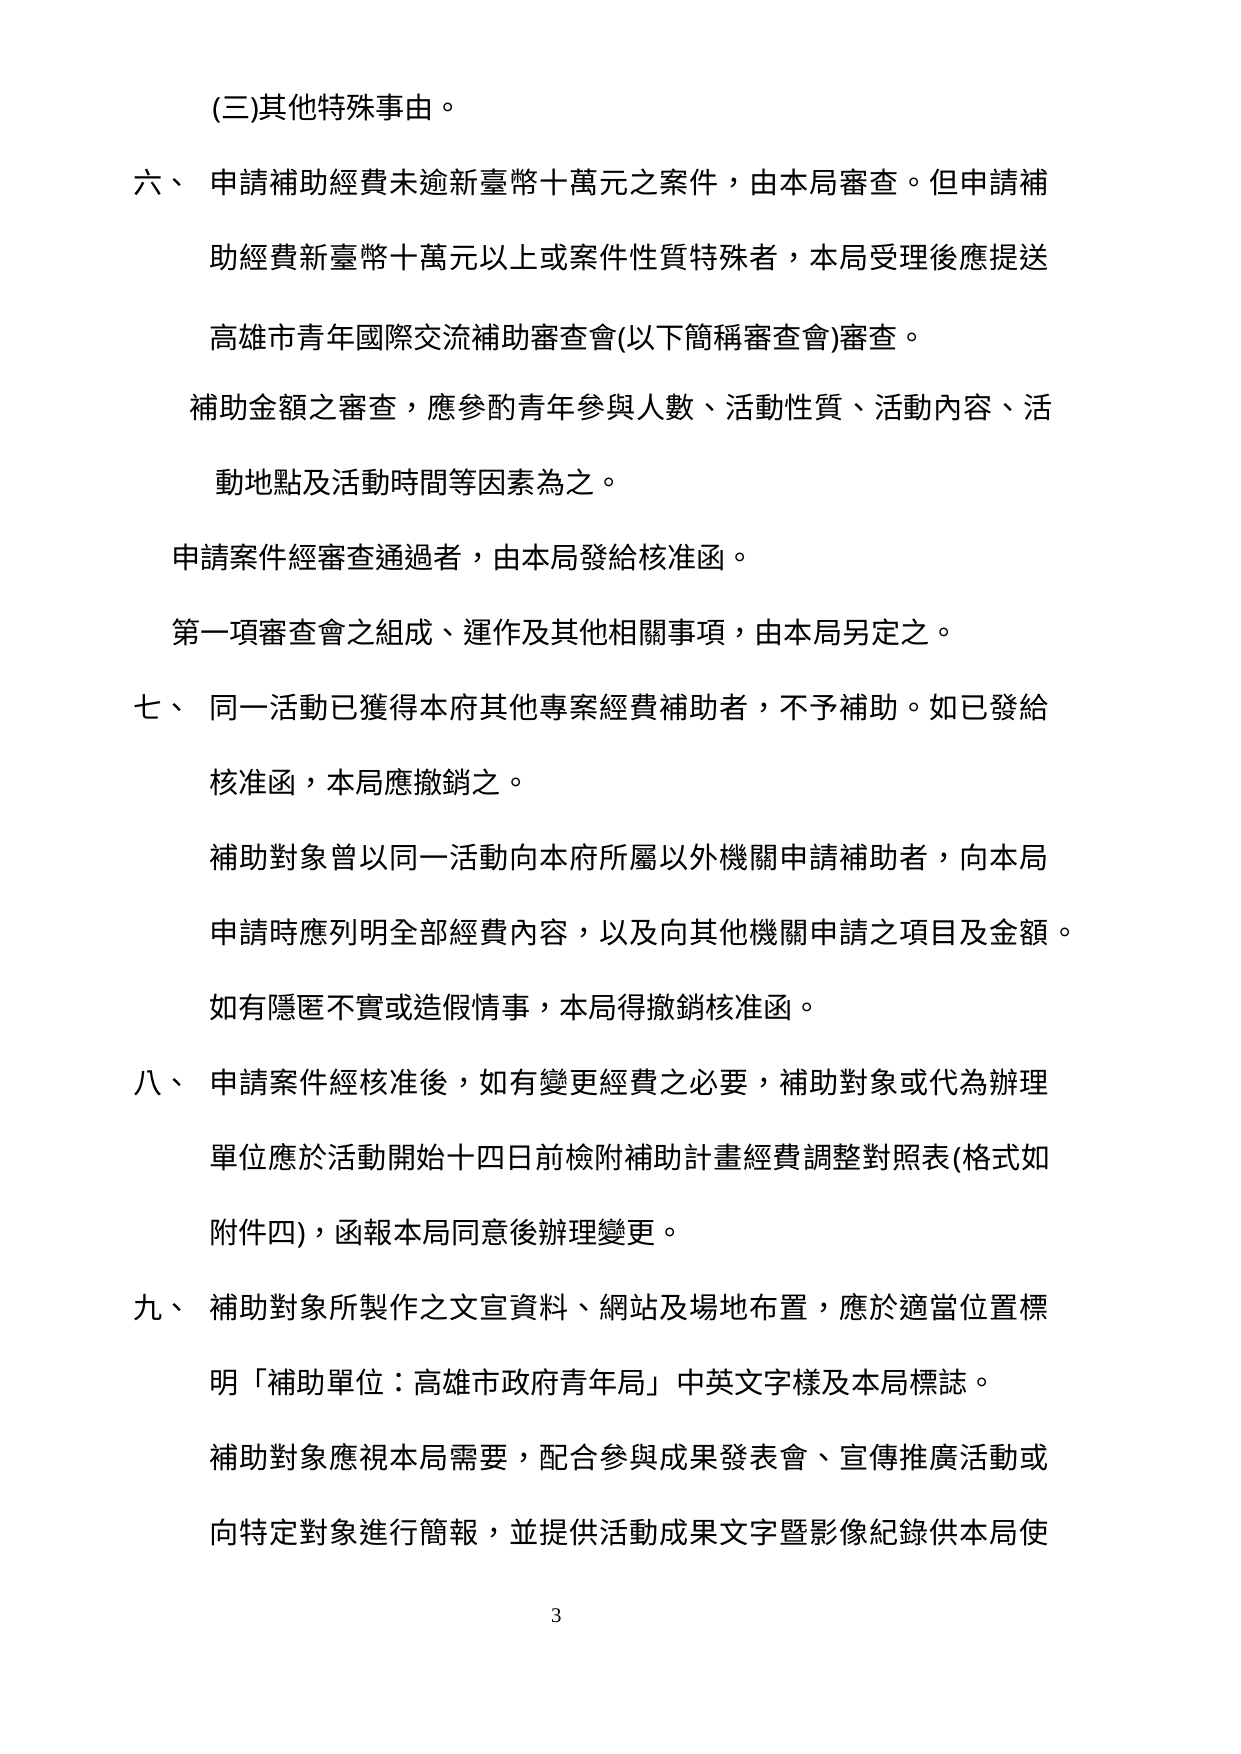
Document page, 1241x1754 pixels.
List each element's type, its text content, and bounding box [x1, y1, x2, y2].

list 補助對象所製作之文宣資料、網站及場地布置，應於適當位置標明「補助單位：高雄市政府青年局」中英文字樣及本局標誌。 [133, 1262, 1051, 1412]
list 申請補助經費未逾新臺幣十萬元之案件，由本局審查。但申請補助經費新臺幣十萬元以上或案件性質特殊者，本局受理後應提送高雄市青年國際交流補助審查會(以下簡稱審查會)審查。 [133, 137, 1051, 362]
text (三)其他特殊事由。 [212, 62, 1053, 137]
list 補助對象應視本局需要，配合參與成果發表會、宣傳推廣活動或向特定對象進行簡報，並提供活動成果文字暨影像紀錄供本局使 [209, 1412, 1051, 1562]
list 同一活動已獲得本府其他專案經費補助者，不予補助。如已發給核准函，本局應撤銷之。 [133, 662, 1051, 812]
text 補助金額之審查，應參酌青年參與人數、活動性質、活動內容、活動地點及活動時間等因素為之。 [156, 362, 1053, 512]
text 第一項審查會之組成、運作及其他相關事項，由本局另定之。 [118, 587, 1053, 662]
list 申請案件經核准後，如有變更經費之必要，補助對象或代為辦理單位應於活動開始十四日前檢附補助計畫經費調整對照表(格式如附件四)，函報本局同意後辦理變更。 [133, 1037, 1051, 1262]
list 補助對象曾以同一活動向本府所屬以外機關申請補助者，向本局申請時應列明全部經費內容，以及向其他機關申請之項目及金額。如有隱匿不實或造假情事，本局得撤銷核准函。 [209, 812, 1051, 1037]
text 申請案件經審查通過者，由本局發給核准函。 [118, 512, 1053, 587]
